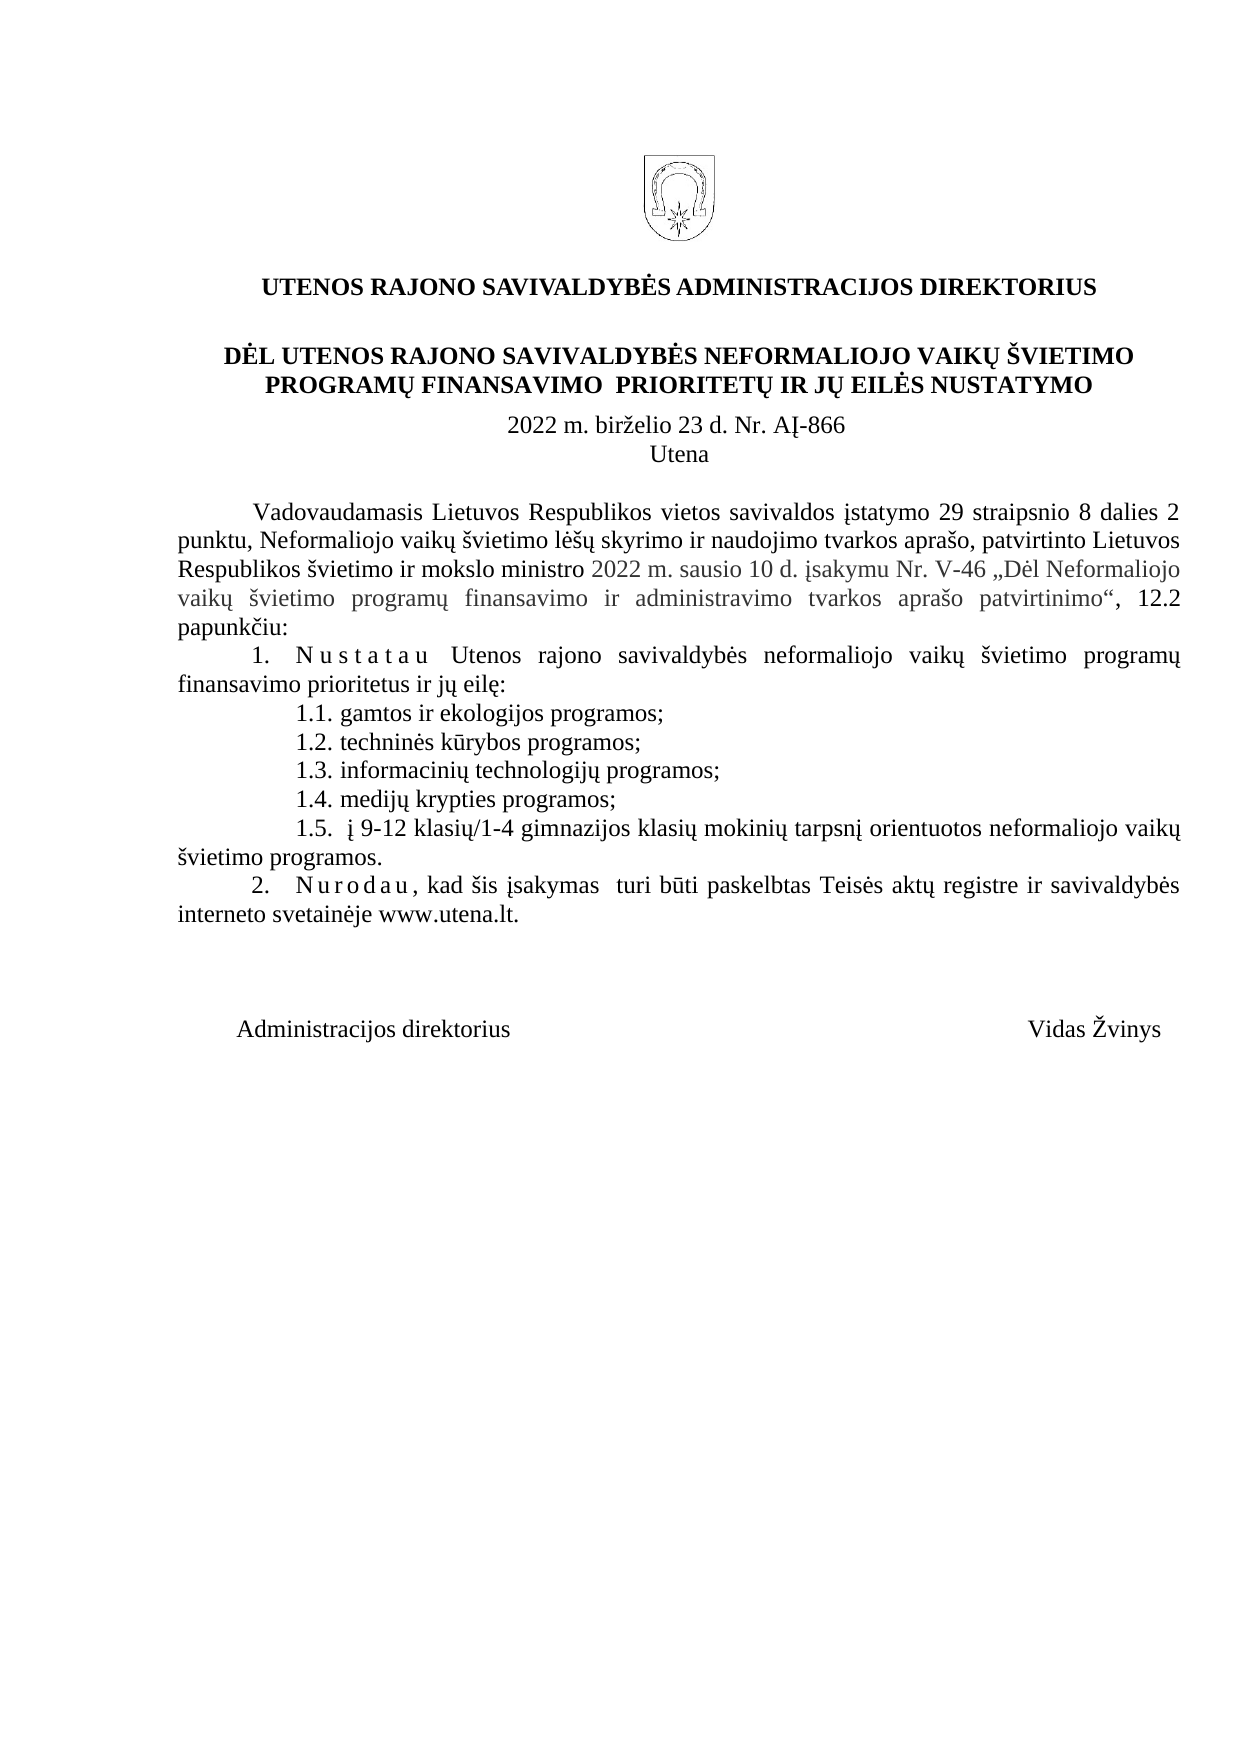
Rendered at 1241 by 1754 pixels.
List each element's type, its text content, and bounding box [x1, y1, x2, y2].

text Vadovaudamasis Lietuvos Respublikos vietos savivaldos įstatymo 29 straipsnio 8 dalies 2 punktu, Neformaliojo vaikų švietimo lėšų skyrimo ir naudojimo tvarkos aprašo, patvirtinto Lietuvos Respublikos švietimo ir mokslo ministro 2022 m. sausio 10 d. įsakymu Nr. V-46 „Dėl Neformaliojo vaikų švietimo programų finansavimo ir administravimo tvarkos aprašo patvirtinimo“, 12.2 papunkčiu: [177, 497, 1181, 641]
text UTENOS RAJONO SAVIVALDYBĖS ADMINISTRACIJOS DIREKTORIUS [177, 272, 1181, 300]
text Utena [177, 439, 1181, 468]
text 1.1. gamtos ir ekologijos programos; [295, 698, 1181, 727]
text 1.2. techninės kūrybos programos; [295, 727, 1181, 756]
text 2. Nurodau, kad šis įsakymas turi būti paskelbtas Teisės aktų registre ir savivaldybės interneto svetainėje www.utena.lt. [177, 871, 1181, 928]
text DĖL UTENOS RAJONO SAVIVALDYBĖS NEFORMALIOJO VAIKŲ ŠVIETIMO PROGRAMŲ FINANSAVIMO PRIORITETŲ IR JŲ EILĖS NUSTATYMO [177, 341, 1181, 398]
text 2022 m. birželio 23 d. Nr. AĮ-866 [177, 411, 1181, 439]
text 1.3. informacinių technologijų programos; [295, 756, 1181, 784]
text 1.4. medijų krypties programos; [295, 784, 1181, 813]
text 1.5. į 9-12 klasių/1-4 gimnazijos klasių mokinių tarpsnį orientuotos neformaliojo vaikų švietimo programos. [177, 813, 1181, 871]
text Administracijos direktorius Vidas Žvinys [177, 1014, 1181, 1043]
text 1. Nustatau Utenos rajono savivaldybės neformaliojo vaikų švietimo programų finansavimo prioritetus ir jų eilę: [177, 641, 1181, 698]
